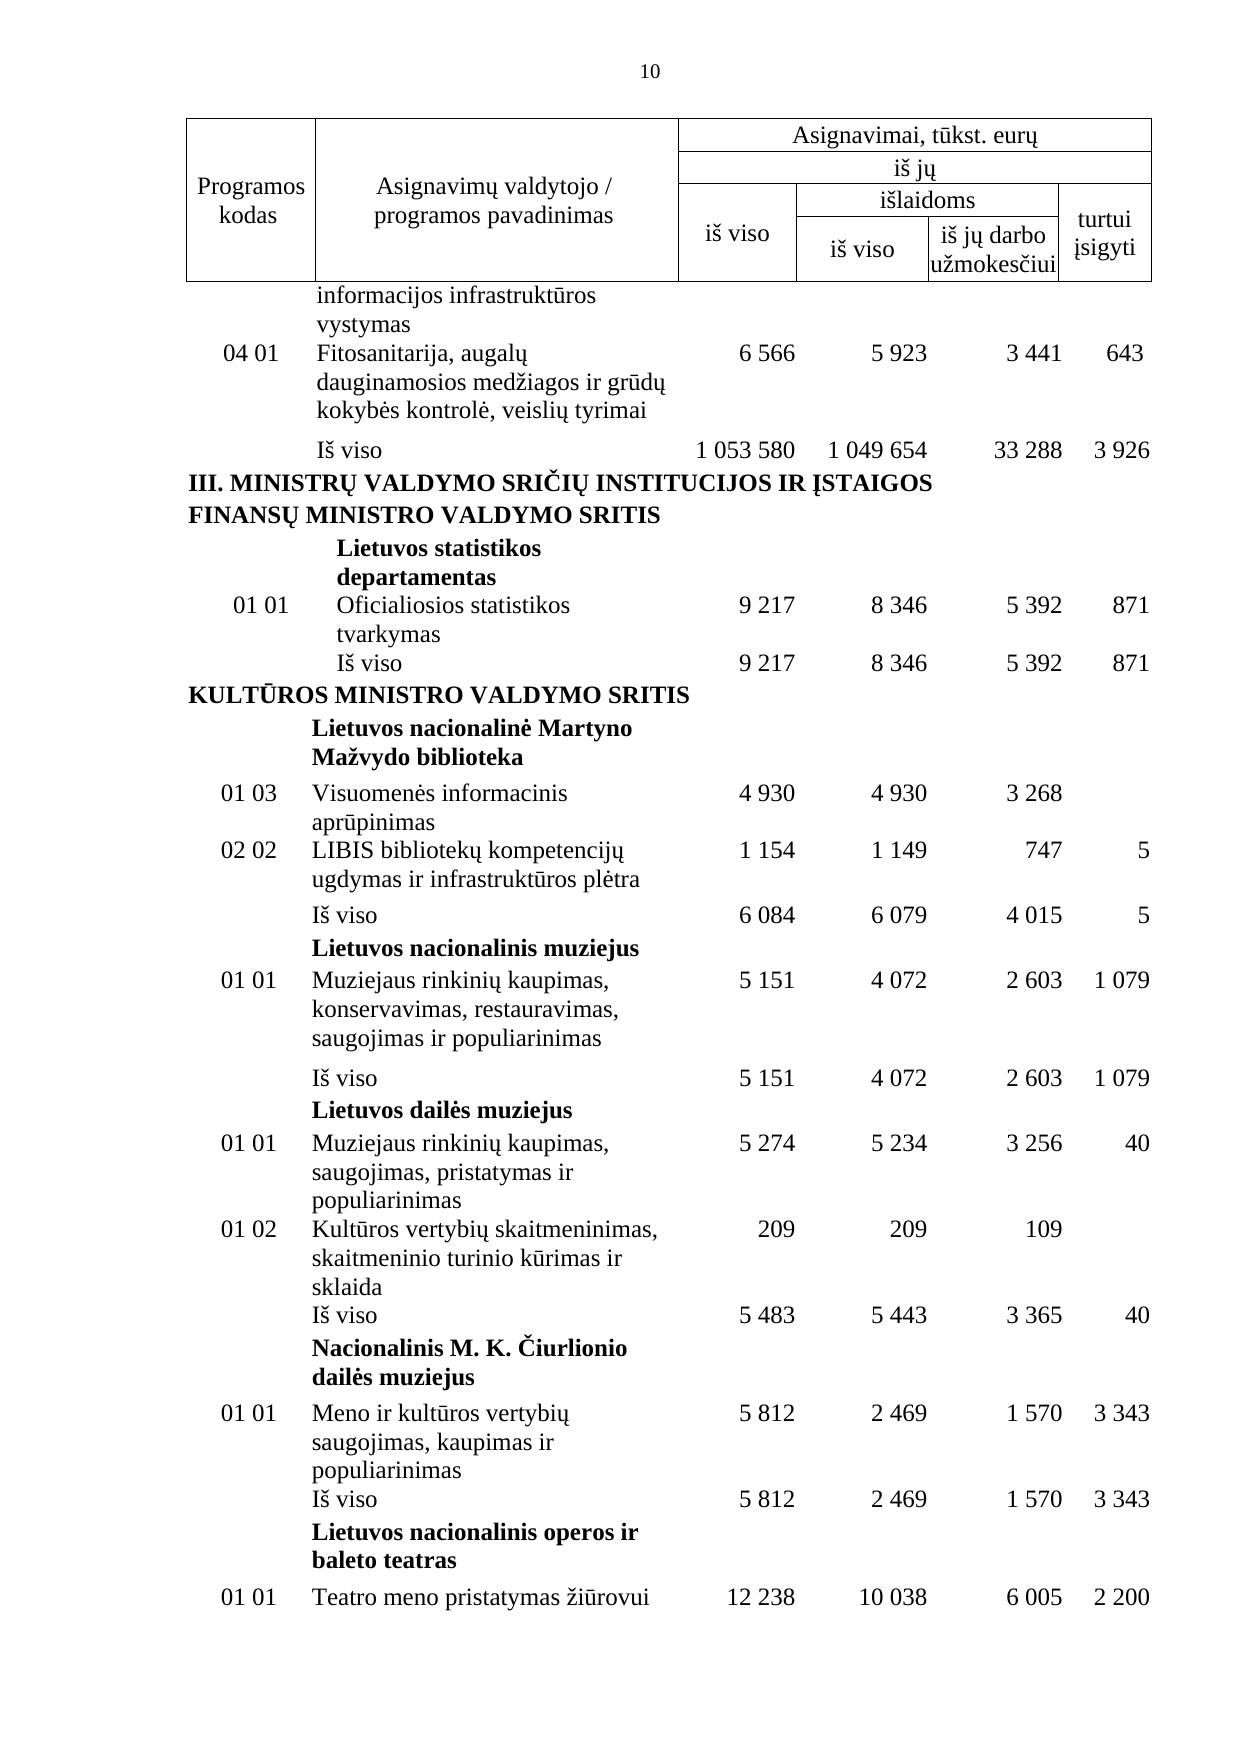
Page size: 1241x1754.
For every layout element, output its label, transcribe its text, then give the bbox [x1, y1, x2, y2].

table_cell 01 01 [187, 1128, 311, 1214]
table_cell 5 151 [679, 1063, 796, 1096]
table_cell Iš viso [311, 1063, 678, 1096]
table_cell [679, 933, 796, 966]
table_cell [928, 933, 1063, 966]
table_cell Iš viso [311, 1301, 678, 1333]
table_cell 5 392 [928, 648, 1063, 681]
table_cell 5 [1063, 836, 1151, 901]
table_cell KULTŪROS MINISTRO VALDYMO SRITIS [187, 681, 796, 713]
table_cell 6 005 [928, 1582, 1063, 1614]
table_cell 8 346 [796, 591, 928, 648]
table_cell [928, 1333, 1063, 1398]
table_cell 3 256 [928, 1128, 1063, 1214]
table_cell 1 079 [1063, 966, 1151, 1063]
table_cell Muziejaus rinkinių kaupimas, konservavimas, restauravimas, saugojimas ir populiarinimas [311, 966, 678, 1063]
table_cell 8 346 [796, 648, 928, 681]
table_cell [1063, 713, 1151, 778]
table_cell 2 200 [1063, 1582, 1151, 1614]
table_cell 5 923 [796, 338, 928, 436]
table_cell 4 072 [796, 1063, 928, 1096]
table_cell Meno ir kultūros vertybių saugojimas, kaupimas ir populiarinimas [311, 1398, 678, 1484]
table_cell [187, 436, 315, 468]
table_cell iš jų [679, 152, 1151, 183]
table_cell 5 812 [679, 1398, 796, 1484]
table_cell [796, 501, 928, 533]
table_cell 40 [1063, 1128, 1151, 1214]
table_cell [679, 1517, 796, 1582]
table_cell [187, 648, 335, 681]
table_cell informacijos infrastruktūros vystymas [315, 282, 678, 338]
table_cell [796, 533, 928, 591]
table_cell 33 288 [928, 436, 1063, 468]
table_cell [1063, 501, 1151, 533]
table_cell [679, 1096, 796, 1128]
table_cell [796, 713, 928, 778]
table_cell 5 483 [679, 1301, 796, 1333]
table_cell [679, 713, 796, 778]
table_cell Lietuvos nacionalinis muziejus [311, 933, 678, 966]
table_cell 4 015 [928, 901, 1063, 933]
table_cell 1 079 [1063, 1063, 1151, 1096]
table_cell LIBIS bibliotekų kompetencijų ugdymas ir infrastruktūros plėtra [311, 836, 678, 901]
table_cell 5 812 [679, 1484, 796, 1517]
table_cell 5 151 [679, 966, 796, 1063]
table_cell 4 930 [679, 778, 796, 836]
table_cell [1063, 468, 1151, 501]
table_cell 01 01 [187, 1398, 311, 1484]
table_cell [187, 1096, 311, 1128]
table_cell 01 01 [187, 591, 335, 648]
table_cell 01 02 [187, 1214, 311, 1301]
table_cell išlaidoms [797, 184, 1058, 216]
table_header Asignavimai, tūkst. eurų [679, 119, 1151, 151]
table_cell 10 038 [796, 1582, 928, 1614]
table_cell [796, 282, 928, 338]
table_cell 1 154 [679, 836, 796, 901]
table_cell 01 01 [187, 966, 311, 1063]
table_cell [1063, 1333, 1151, 1398]
table_cell Oficialiosios statistikos tvarkymas [335, 591, 678, 648]
table_cell 2 603 [928, 966, 1063, 1063]
table_cell [1063, 533, 1151, 591]
table_cell [187, 901, 311, 933]
table_cell [187, 1301, 311, 1333]
table_cell [796, 1517, 928, 1582]
table_cell Iš viso [315, 436, 678, 468]
table_cell 1 149 [796, 836, 928, 901]
table_cell [187, 1484, 311, 1517]
table_cell [679, 533, 796, 591]
table_cell [187, 933, 311, 966]
table_cell [1063, 1096, 1151, 1128]
table_cell 4 072 [796, 966, 928, 1063]
table_cell 02 02 [187, 836, 311, 901]
table_cell 747 [928, 836, 1063, 901]
table_cell 871 [1063, 648, 1151, 681]
table_cell iš viso [679, 184, 796, 281]
table_cell [679, 501, 796, 533]
table_cell [928, 681, 1063, 713]
table_cell [928, 533, 1063, 591]
table_cell 871 [1063, 591, 1151, 648]
table_cell Muziejaus rinkinių kaupimas, saugojimas, pristatymas ir populiarinimas [311, 1128, 678, 1214]
table_cell FINANSŲ MINISTRO VALDYMO SRITIS [187, 501, 678, 533]
table_cell 01 01 [187, 1582, 311, 1614]
table_cell 9 217 [679, 648, 796, 681]
table_cell [679, 282, 796, 338]
table_cell 1 049 654 [796, 436, 928, 468]
table_cell 5 [1063, 901, 1151, 933]
table_cell Lietuvos nacionalinė Martyno Mažvydo biblioteka [311, 713, 678, 778]
table_cell 9 217 [679, 591, 796, 648]
table_cell 3 343 [1063, 1484, 1151, 1517]
table_cell 3 268 [928, 778, 1063, 836]
table_cell [796, 1096, 928, 1128]
table_cell [928, 282, 1063, 338]
table_cell [1063, 933, 1151, 966]
table_cell 5 274 [679, 1128, 796, 1214]
table_cell [187, 1333, 311, 1398]
table_cell Lietuvos dailės muziejus [311, 1096, 678, 1128]
table_cell 109 [928, 1214, 1063, 1301]
table_cell iš jų darbo užmokesčiui [929, 217, 1058, 281]
table_cell Teatro meno pristatymas žiūrovui [311, 1582, 678, 1614]
table_cell 5 392 [928, 591, 1063, 648]
table_cell [187, 1063, 311, 1096]
table_cell [187, 713, 311, 778]
table_cell Iš viso [335, 648, 678, 681]
table_cell [928, 501, 1063, 533]
table_cell Lietuvos statistikos departamentas [335, 533, 678, 591]
table_cell 1 053 580 [679, 436, 796, 468]
table_cell [796, 933, 928, 966]
table_cell [1063, 282, 1151, 338]
table_cell III. MINISTRŲ VALDYMO SRIČIŲ INSTITUCIJOS IR ĮSTAIGOS [187, 468, 1063, 501]
table_cell iš viso [797, 217, 928, 281]
table_cell [928, 713, 1063, 778]
table_cell [187, 1517, 311, 1582]
table_cell Visuomenės informacinis aprūpinimas [311, 778, 678, 836]
table_cell 1 570 [928, 1398, 1063, 1484]
table_cell 3 441 [928, 338, 1063, 436]
table_cell 6 084 [679, 901, 796, 933]
table_cell 209 [796, 1214, 928, 1301]
table_cell turtui įsigyti [1059, 184, 1151, 281]
table_cell 2 603 [928, 1063, 1063, 1096]
table_cell 01 03 [187, 778, 311, 836]
table_cell 1 570 [928, 1484, 1063, 1517]
table_cell Fitosanitarija, augalų dauginamosios medžiagos ir grūdų kokybės kontrolė, veislių tyrimai [315, 338, 678, 436]
table_cell 5 234 [796, 1128, 928, 1214]
table_cell 12 238 [679, 1582, 796, 1614]
table_cell 6 079 [796, 901, 928, 933]
table_cell [1063, 1517, 1151, 1582]
table_cell [796, 681, 928, 713]
table_cell [1063, 681, 1151, 713]
table_cell 40 [1063, 1301, 1151, 1333]
table_cell 3 365 [928, 1301, 1063, 1333]
table_cell 2 469 [796, 1484, 928, 1517]
table_cell 3 926 [1063, 436, 1151, 468]
table_cell [928, 1096, 1063, 1128]
table_cell 6 566 [679, 338, 796, 436]
table_cell 209 [679, 1214, 796, 1301]
table_cell 4 930 [796, 778, 928, 836]
table_cell Lietuvos nacionalinis operos ir baleto teatras [311, 1517, 678, 1582]
table_cell Iš viso [311, 1484, 678, 1517]
table_cell 3 343 [1063, 1398, 1151, 1484]
table_cell [1063, 778, 1151, 836]
table_cell [679, 1333, 796, 1398]
table_cell Nacionalinis M. K. Čiurlionio dailės muziejus [311, 1333, 678, 1398]
table_cell 2 469 [796, 1398, 928, 1484]
table_header Asignavimų valdytojo / programos pavadinimas [316, 119, 678, 281]
table_cell 643 [1063, 338, 1151, 436]
table_cell [928, 1517, 1063, 1582]
table_header Programos kodas [187, 119, 315, 281]
table_cell [796, 1333, 928, 1398]
table_cell [187, 533, 335, 591]
table_cell Iš viso [311, 901, 678, 933]
table_cell Kultūros vertybių skaitmeninimas, skaitmeninio turinio kūrimas ir sklaida [311, 1214, 678, 1301]
table_cell [187, 282, 315, 338]
table_cell 5 443 [796, 1301, 928, 1333]
table_cell [1063, 1214, 1151, 1301]
table_cell 04 01 [187, 338, 315, 436]
